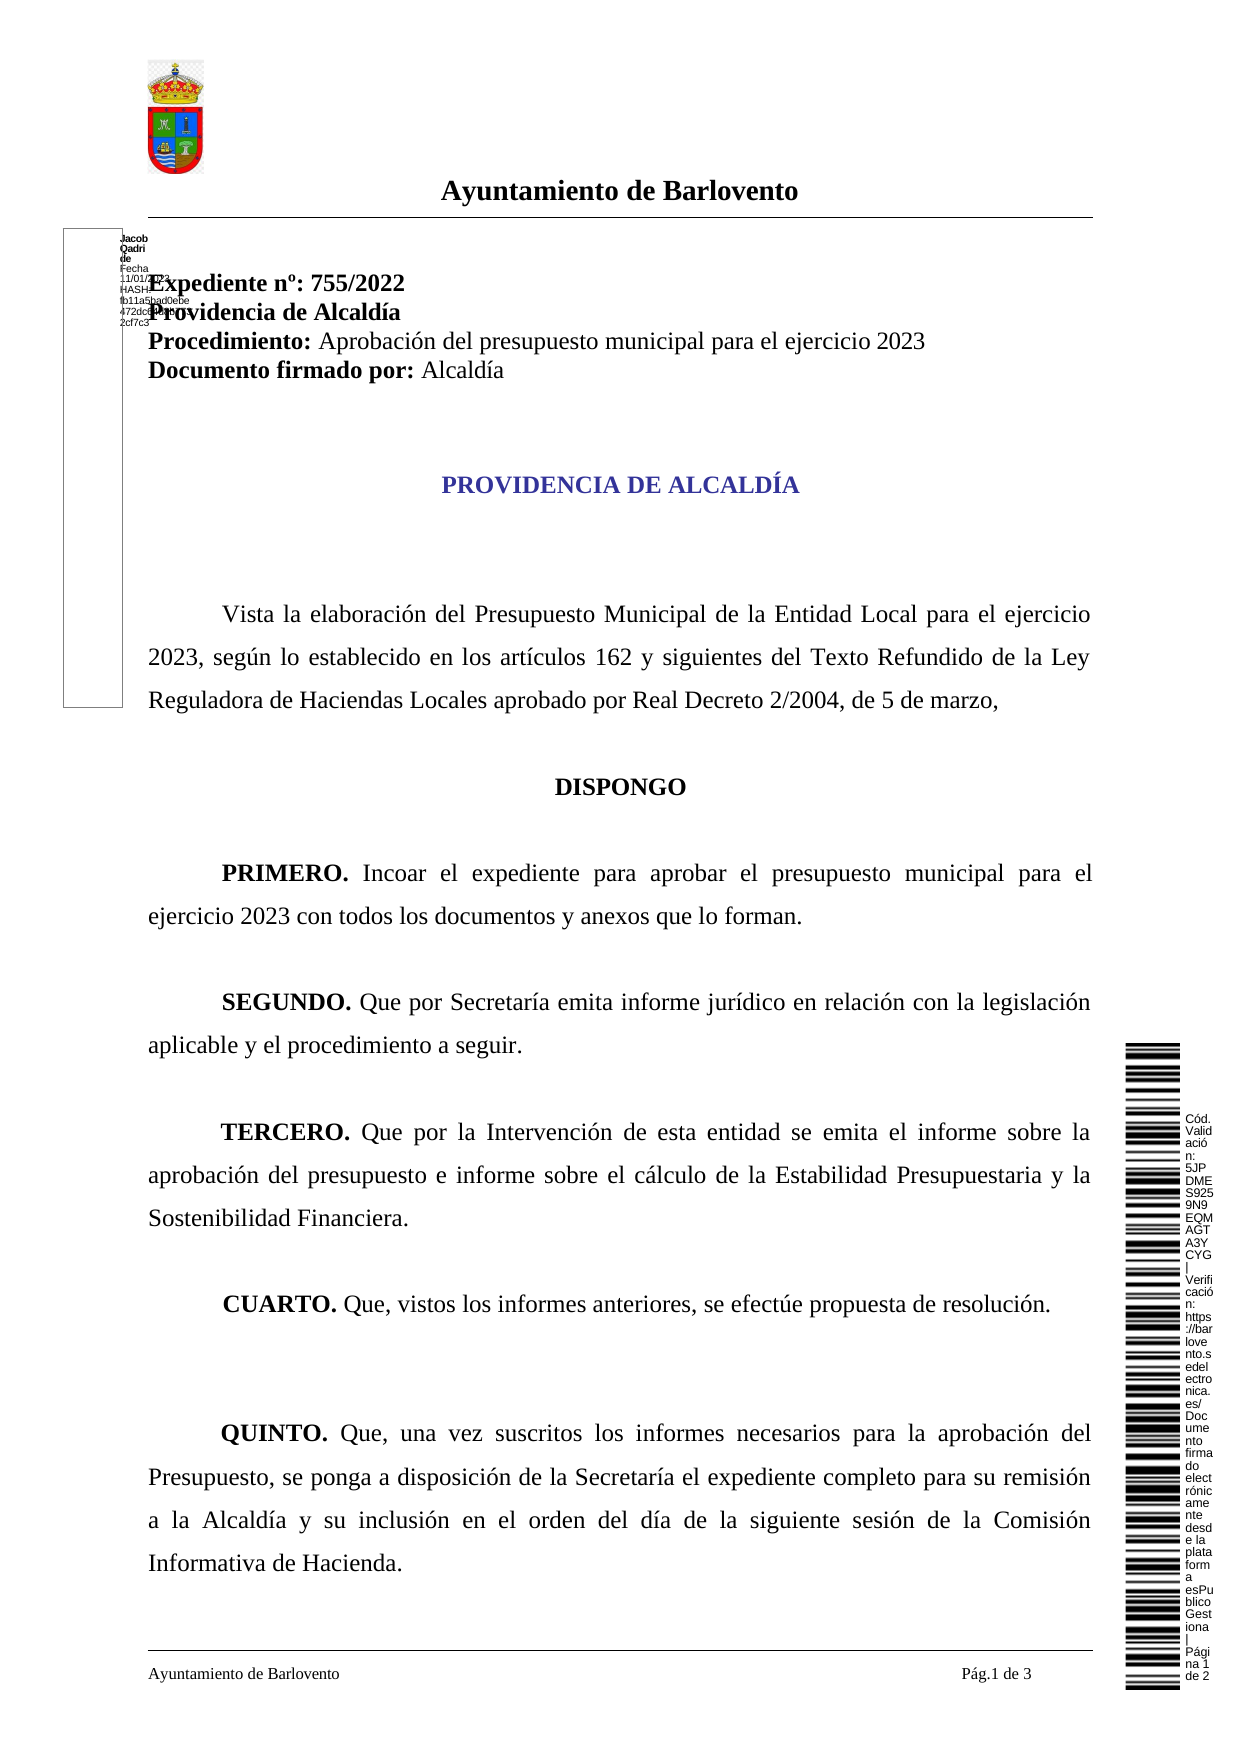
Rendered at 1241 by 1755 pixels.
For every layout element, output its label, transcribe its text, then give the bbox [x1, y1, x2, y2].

text SEGUNDO. Que por Secretaría emita informe jurídico en relación con la legislación aplicable y el procedimiento a seguir. [148, 987, 1092, 1059]
text Cód. Validación: 5JPDMES9259N9EQMAGTA3YCYG | Verificación: https://barlovento.sedelectronica.es/ Documento firmado electrónicamente desde la plataforma esPublico Gestiona | Página 1 de 2 [1185, 1113, 1214, 1683]
subtitle Expediente nº: 755/2022 Providencia de Alcaldía [64, 229, 122, 707]
subtitle DISPONGO [83, 772, 1159, 800]
text CUARTO. Que, vistos los informes anteriores, se efectúe propuesta de resolución. [90, 1289, 1125, 1318]
subtitle PROVIDENCIA DE ALCALDÍA [123, 470, 1159, 498]
text PRIMERO. Incoar el expediente para aprobar el presupuesto municipal para el ejercicio 2023 con todos los documentos y anexos que lo forman. [148, 858, 1094, 930]
text QUINTO. Que, una vez suscritos los informes necesarios para la aprobación del Presupuesto, se ponga a disposición de la Secretaría el expediente completo para su remisión a la Alcaldía y su inclusión en el orden del día de la siguiente sesión de la Comisión Informativa de Hacienda. [148, 1418, 1093, 1577]
text Vista la elaboración del Presupuesto Municipal de la Entidad Local para el ejercicio 2023, según lo establecido en los artículos 162 y siguientes del Texto Refundido de la Ley Reguladora de Haciendas Locales aprobado por Real Decreto 2/2004, de 5 de marzo, [148, 599, 1092, 714]
text TERCERO. Que por la Intervención de esta entidad se emita el informe sobre la aprobación del presupuesto e informe sobre el cálculo de la Estabilidad Presupuestaria y la Sostenibilidad Financiera. [148, 1117, 1092, 1232]
text Documento firmado por: Alcaldía [148, 355, 1191, 383]
subtitle Expediente nº: 755/2022 Providencia de Alcaldía [148, 268, 527, 326]
text Procedimiento: Aprobación del presupuesto municipal para el ejercicio 2023 [148, 326, 1191, 355]
